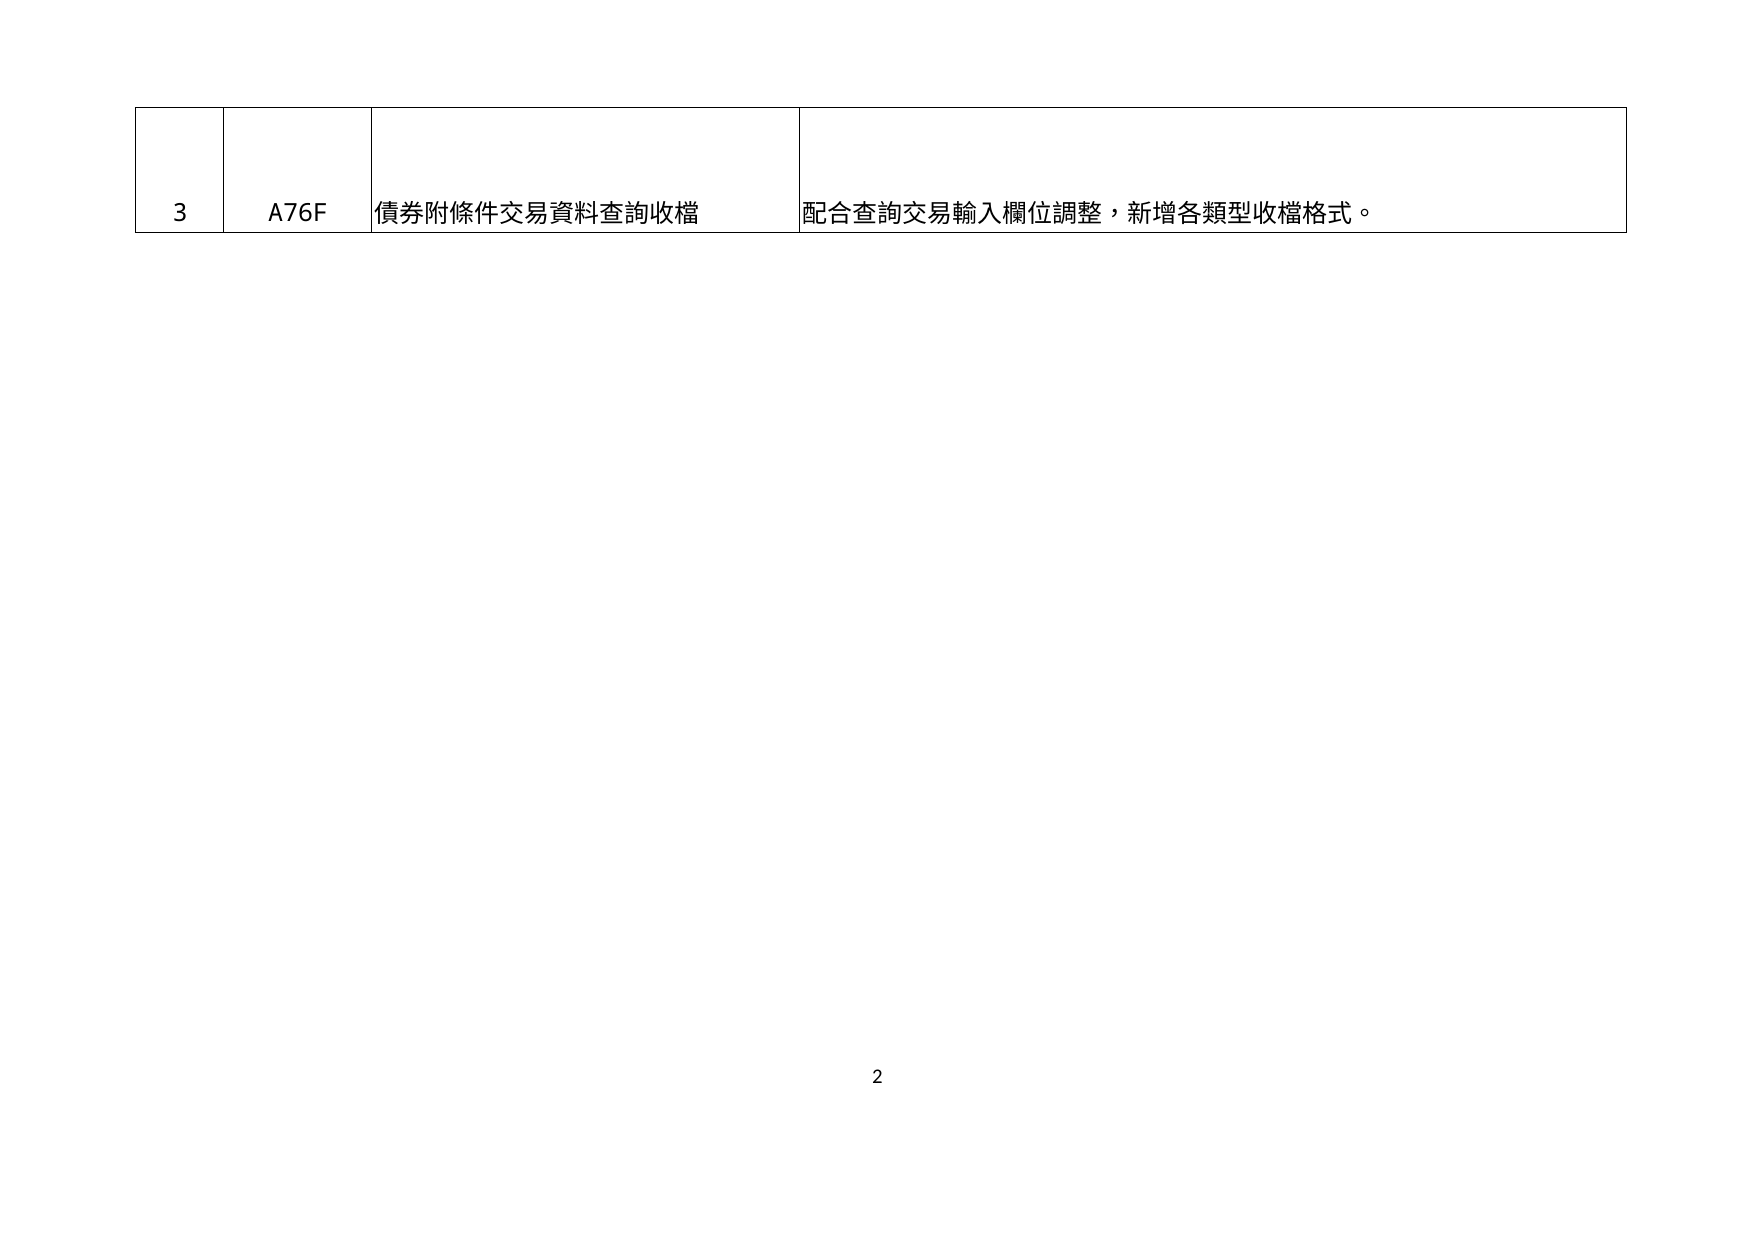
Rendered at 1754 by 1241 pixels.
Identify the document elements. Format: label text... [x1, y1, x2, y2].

table_cell A76F [224, 108, 371, 232]
table_cell 配合查詢交易輸入欄位調整，新增各類型收檔格式。 [800, 108, 1626, 232]
table_cell 債券附條件交易資料查詢收檔 [372, 108, 799, 232]
table_cell 3 [136, 108, 223, 232]
